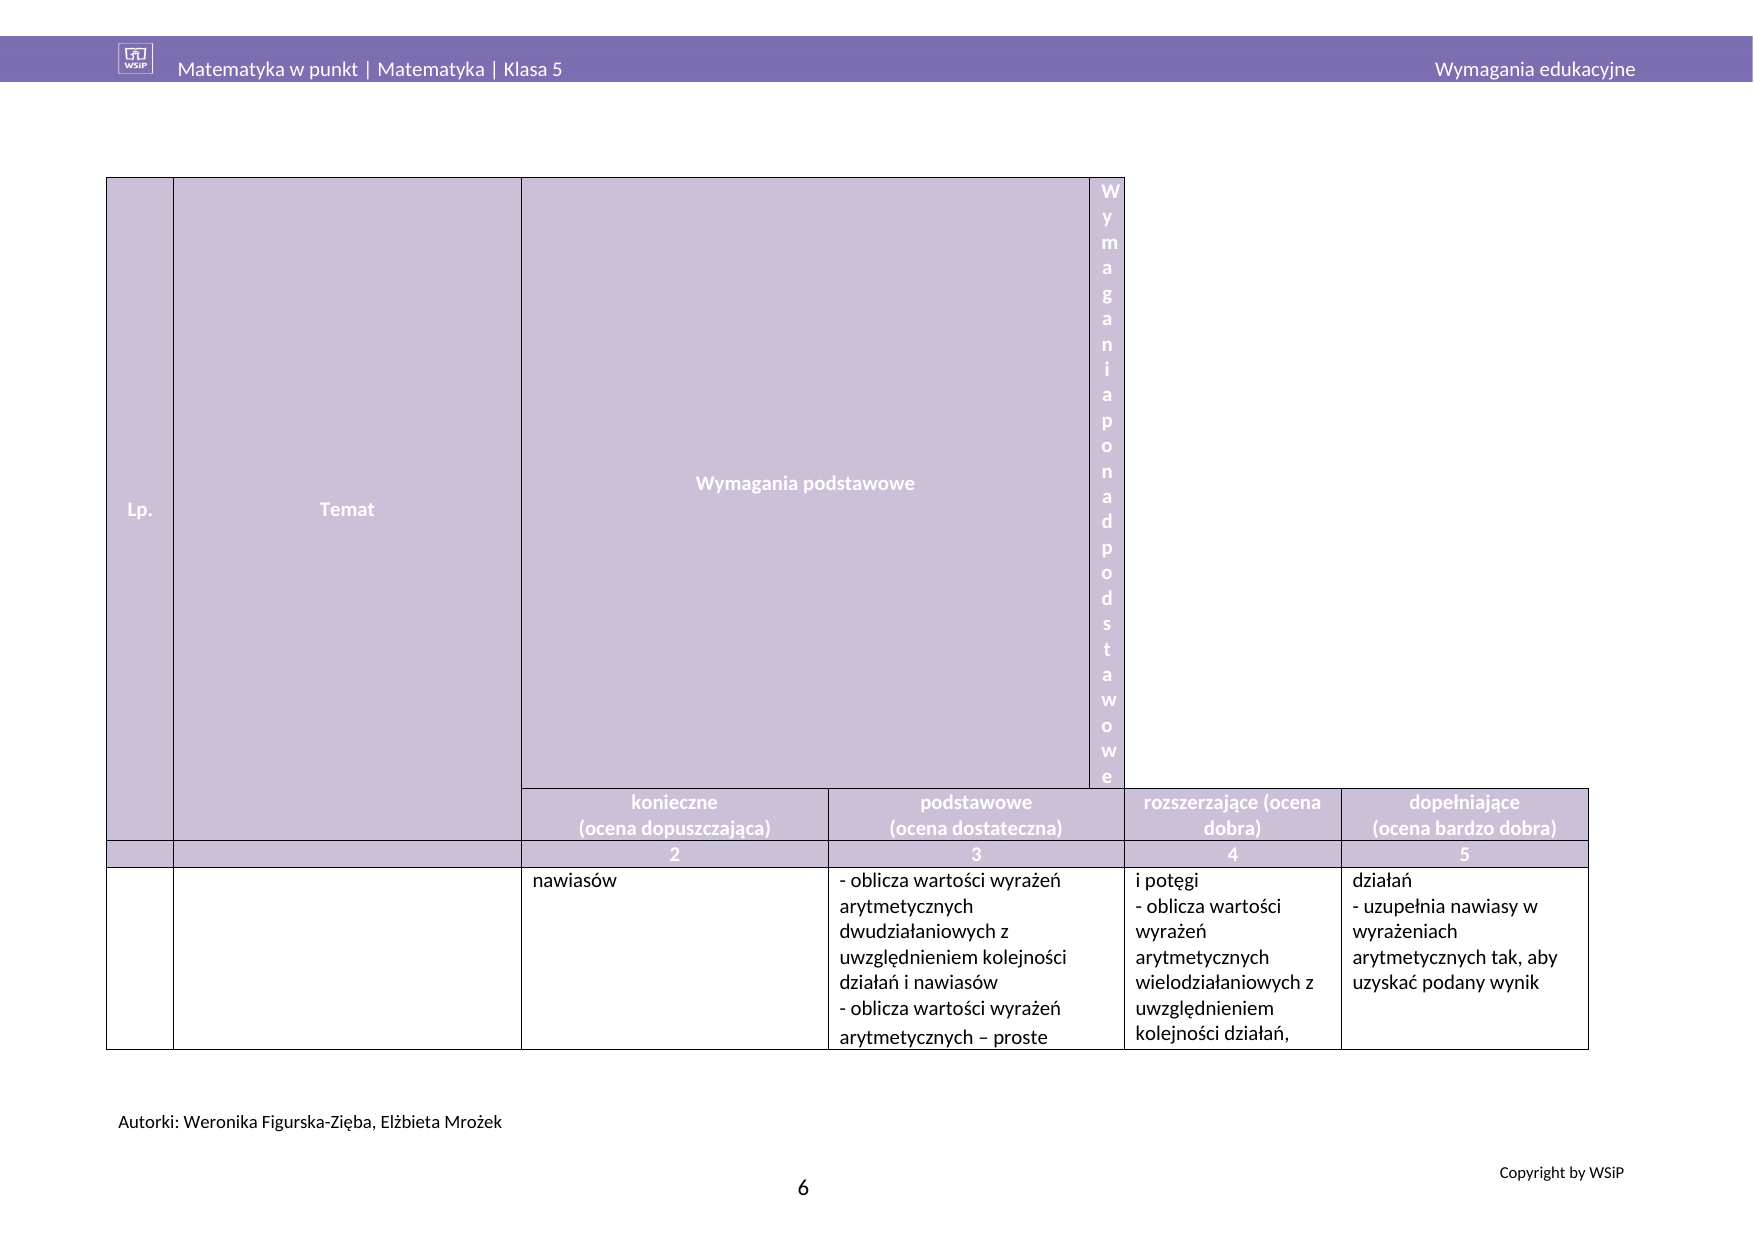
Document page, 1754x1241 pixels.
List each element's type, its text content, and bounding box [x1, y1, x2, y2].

table_cell 2 [522, 841, 828, 867]
table_cell dopełniające (ocena bardzo dobra) [1342, 789, 1588, 840]
table_cell 3 [829, 841, 1124, 867]
table_cell - oblicza wartości wyrażeń arytmetycznych dwudziałaniowych z uwzględnieniem kolejności działań i nawiasów - oblicza wartości wyrażeń arytmetycznych – proste [829, 868, 1124, 1049]
table_header Temat [174, 178, 521, 840]
table_cell podstawowe (ocena dostateczna) [829, 789, 1124, 840]
table_header Lp. [107, 178, 173, 840]
table_cell [174, 841, 521, 867]
table_cell i potęgi - oblicza wartości wyrażeń arytmetycznych wielodziałaniowych z uwzględnieniem kolejności działań, [1125, 868, 1341, 1049]
table_cell [107, 868, 173, 1049]
table_cell działań - uzupełnia nawiasy w wyrażeniach arytmetycznych tak, aby uzyskać podany wynik [1342, 868, 1588, 1049]
table_cell konieczne (ocena dopuszczająca) [522, 789, 828, 840]
table_cell nawiasów [522, 868, 828, 1049]
table_header Wymagania podstawowe [522, 178, 1089, 788]
table_cell [107, 841, 173, 867]
table_cell 5 [1342, 841, 1588, 867]
picture [0, 36, 1753, 82]
table_header Wymagania ponadpodstawowe [1090, 178, 1124, 788]
table_cell [174, 868, 521, 1049]
table_cell rozszerzające (ocena dobra) [1125, 789, 1341, 840]
table_cell 4 [1125, 841, 1341, 867]
